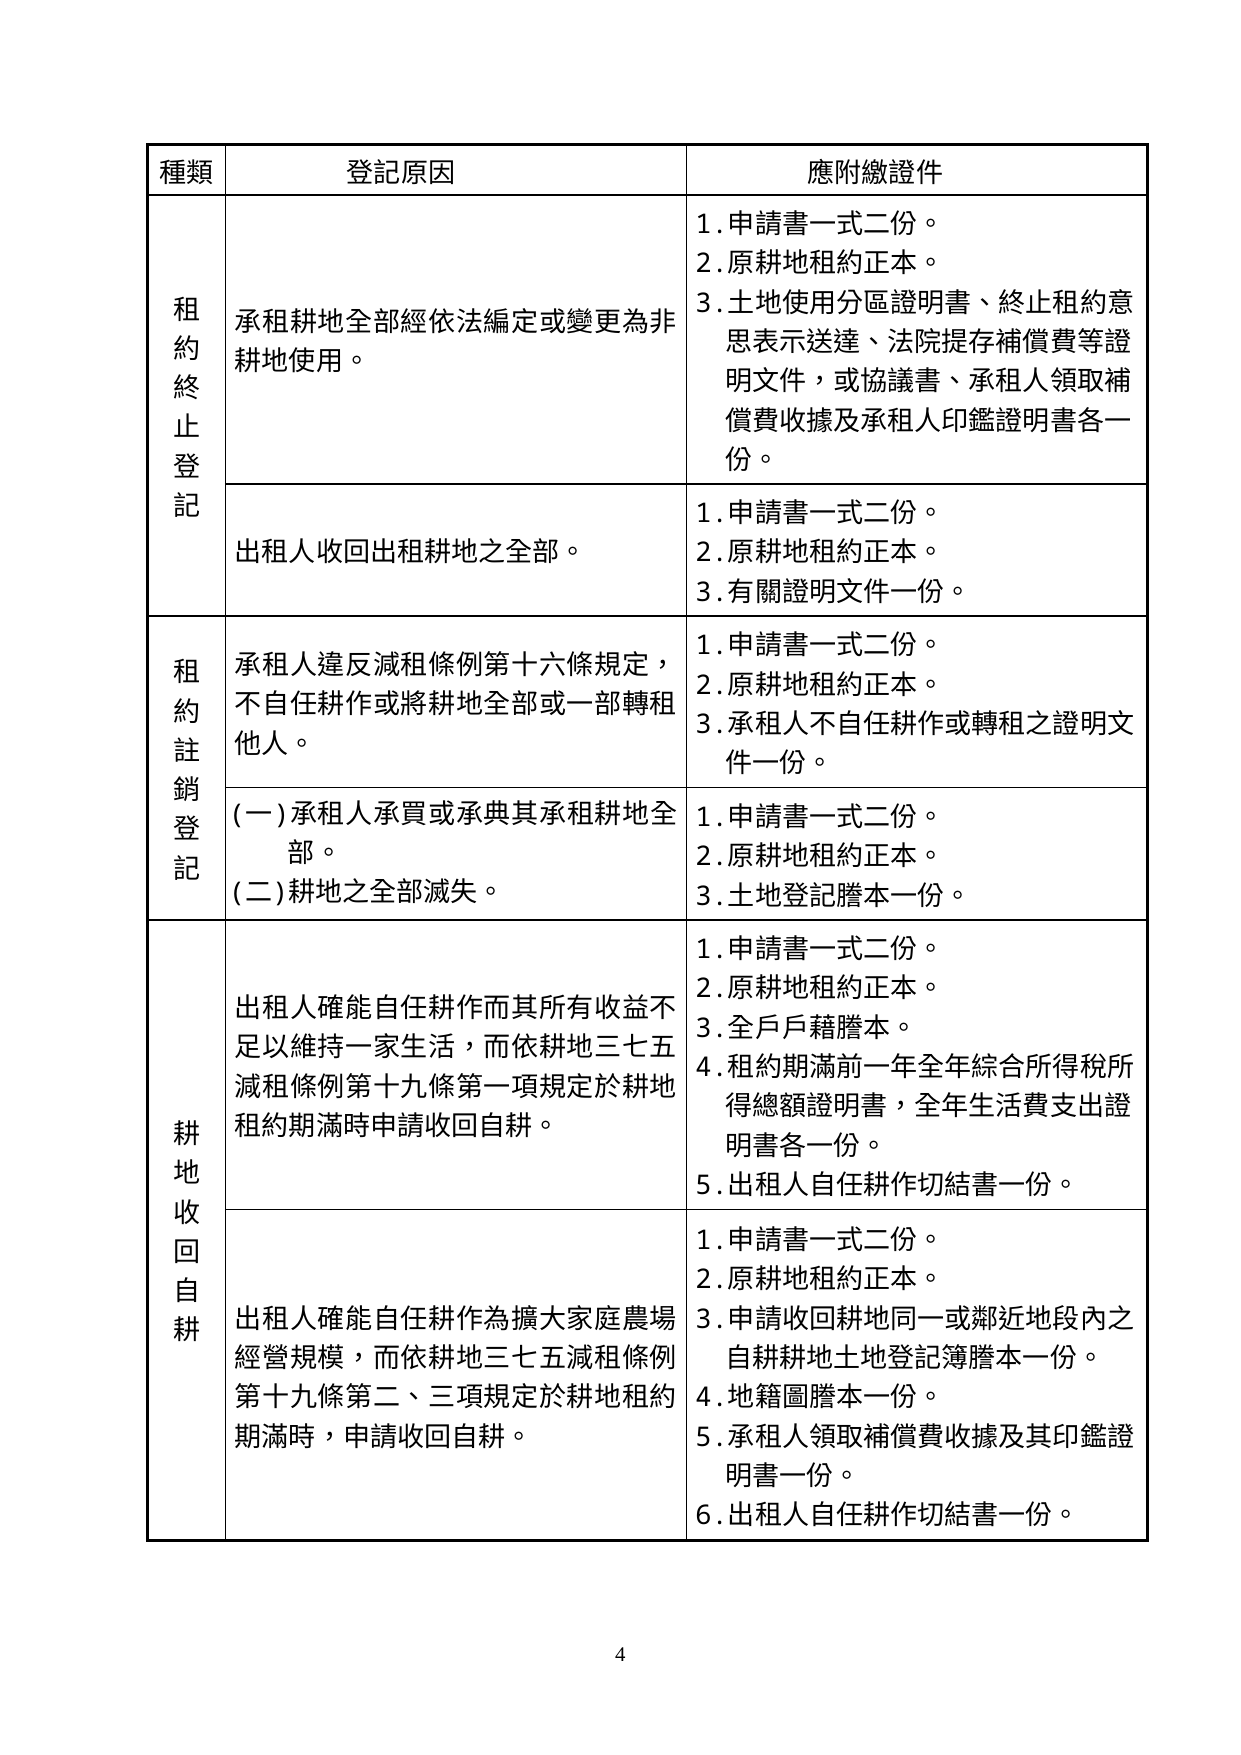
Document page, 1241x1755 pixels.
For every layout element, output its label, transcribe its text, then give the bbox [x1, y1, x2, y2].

table_header 應附繳證件 [687, 146, 1146, 194]
table_cell 1.申請書一式二份。 2.原耕地租約正本。 3.全戶戶藉謄本。 4.租約期滿前一年全年綜合所得稅所得總額證明書，全年生活費支出證明書各一份。 5.出租人自任耕作切結書一份。 [687, 921, 1146, 1208]
table_cell 1.申請書一式二份。 2.原耕地租約正本。 3.申請收回耕地同一或鄰近地段內之自耕耕地土地登記簿謄本一份。 4.地籍圖謄本一份。 5.承租人領取補償費收據及其印鑑證明書一份。 6.出租人自任耕作切結書一份。 [687, 1210, 1146, 1539]
table_header 登記原因 [226, 146, 686, 194]
table_cell 耕地收回自耕 [149, 921, 225, 1539]
table_header 種類 [149, 146, 225, 194]
table_cell 1.申請書一式二份。 2.原耕地租約正本。 3.土地登記謄本一份。 [687, 788, 1146, 919]
table_cell 租約終止登記 [149, 196, 225, 615]
table_cell 承租人違反減租條例第十六條規定，不自任耕作或將耕地全部或一部轉租他人。 [226, 617, 686, 787]
table_cell 1.申請書一式二份。 2.原耕地租約正本。 3.有關證明文件一份。 [687, 485, 1146, 615]
table_cell 1.申請書一式二份。 2.原耕地租約正本。 3.承租人不自任耕作或轉租之證明文件一份。 [687, 617, 1146, 787]
table_cell 出租人確能自任耕作為擴大家庭農場經營規模，而依耕地三七五減租條例第十九條第二、三項規定於耕地租約期滿時，申請收回自耕。 [226, 1210, 686, 1539]
table_cell (一)承租人承買或承典其承租耕地全部。 (二)耕地之全部滅失。 [226, 788, 686, 919]
table_cell 出租人確能自任耕作而其所有收益不足以維持一家生活，而依耕地三七五減租條例第十九條第一項規定於耕地租約期滿時申請收回自耕。 [226, 921, 686, 1208]
table_cell 承租耕地全部經依法編定或變更為非耕地使用。 [226, 196, 686, 483]
table_cell 租約註銷登記 [149, 617, 225, 919]
table_cell 1.申請書一式二份。 2.原耕地租約正本。 3.土地使用分區證明書、終止租約意思表示送達、法院提存補償費等證明文件，或協議書、承租人領取補償費收據及承租人印鑑證明書各一份。 [687, 196, 1146, 483]
table_cell 出租人收回出租耕地之全部。 [226, 485, 686, 615]
